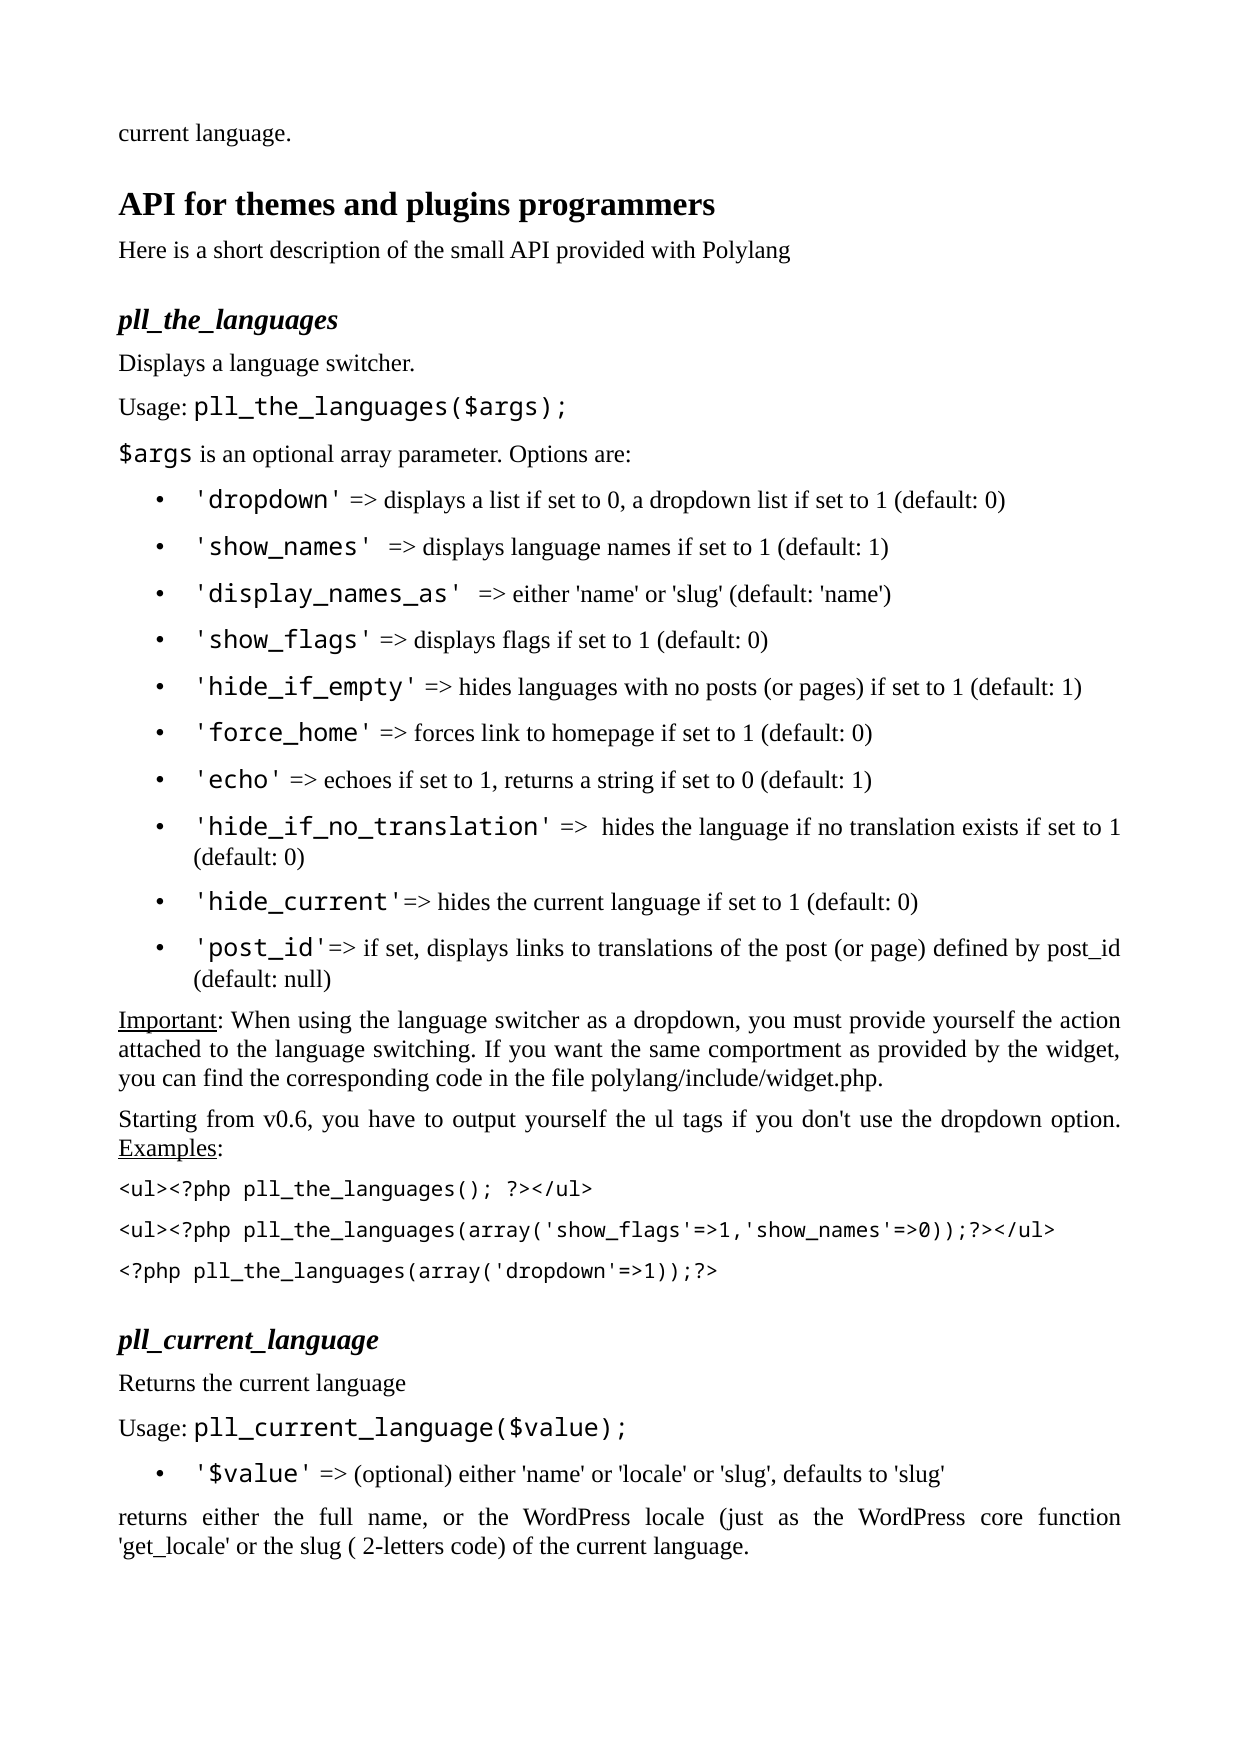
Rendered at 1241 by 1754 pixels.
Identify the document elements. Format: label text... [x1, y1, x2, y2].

list 'hide_if_empty' => hides languages with no posts (or pages) if set to 1 (default: 1) [156, 668, 1122, 702]
list 'hide_if_no_translation' => hides the language if no translation exists if set to 1 (default: 0) [156, 808, 1122, 871]
subtitle pll_the_languages [118, 302, 1122, 335]
text $args is an optional array parameter. Options are: [118, 436, 1122, 470]
text <?php pll_the_languages(array('dropdown'=>1));?> [118, 1256, 1122, 1284]
text returns either the full name, or the WordPress locale (just as the WordPress core function 'get_locale' or the slug ( 2-letters code) of the current language. [118, 1502, 1122, 1560]
subtitle API for themes and plugins programmers [118, 184, 1122, 223]
text <ul><?php pll_the_languages(array('show_flags'=>1,'show_names'=>0));?></ul> [118, 1215, 1122, 1243]
text Returns the current language [118, 1368, 1122, 1397]
list 'echo' => echoes if set to 1, returns a string if set to 0 (default: 1) [156, 762, 1122, 796]
list 'dropdown' => displays a list if set to 0, a dropdown list if set to 1 (default: 0) [156, 482, 1122, 516]
subtitle pll_current_language [118, 1322, 1122, 1355]
text Usage: pll_the_languages($args); [118, 389, 1122, 423]
list 'force_home' => forces link to homepage if set to 1 (default: 0) [156, 715, 1122, 749]
list 'show_flags' => displays flags if set to 1 (default: 0) [156, 622, 1122, 656]
text <ul><?php pll_the_languages(); ?></ul> [118, 1174, 1122, 1202]
list 'show_names' => displays language names if set to 1 (default: 1) [156, 529, 1122, 563]
text current language. [118, 118, 1122, 147]
text Here is a short description of the small API provided with Polylang [118, 236, 1122, 264]
list 'post_id'=> if set, displays links to translations of the post (or page) defined by post_id (default: null) [156, 930, 1122, 993]
list 'display_names_as' => either 'name' or 'slug' (default: 'name') [156, 575, 1122, 609]
text Displays a language switcher. [118, 348, 1122, 377]
list 'hide_current'=> hides the current language if set to 1 (default: 0) [156, 883, 1122, 917]
list '$value' => (optional) either 'name' or 'locale' or 'slug', defaults to 'slug' [156, 1456, 1122, 1490]
text Important: When using the language switcher as a dropdown, you must provide yourself the action attached to the language switching. If you want the same comportment as provided by the widget, you can find the corresponding code in the file polylang/include/widget.php. [118, 1005, 1122, 1092]
text Starting from v0.6, you have to output yourself the ul tags if you don't use the dropdown option. Examples: [118, 1104, 1122, 1162]
text Usage: pll_current_language($value); [118, 1409, 1122, 1443]
